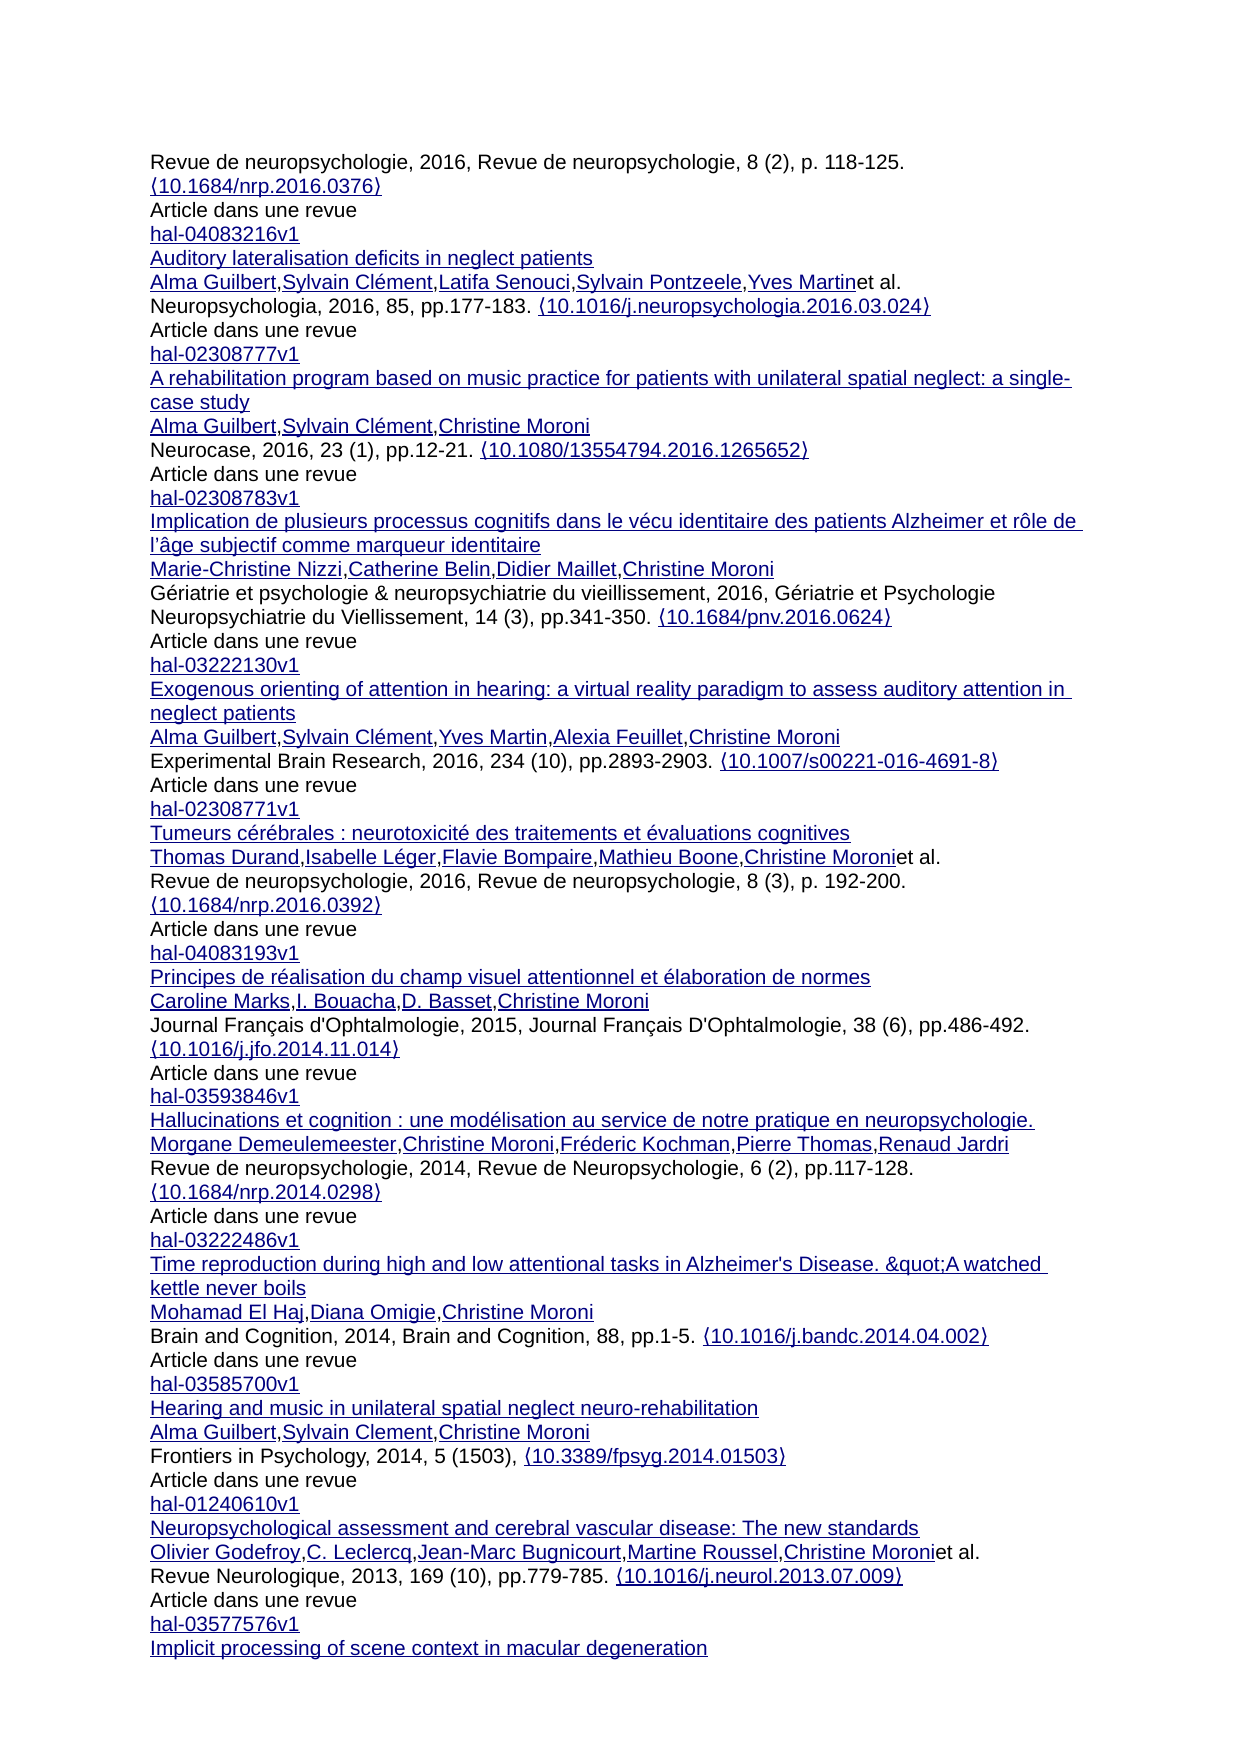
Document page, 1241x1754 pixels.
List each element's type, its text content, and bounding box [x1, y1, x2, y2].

table_cell Neuropsychological assessment and cerebral vascular disease: The new standards Olivier Godefroy,C. Leclercq,Jean-Marc Bugnicourt,Martine Roussel,Christine Moroniet al. Revue Neurologique, 2013, 169 (10), pp.779-785. ⟨10.1016/j.neurol.2013.07.009⟩ Article dans une revue hal-03577576v1 [150, 1516, 1090, 1635]
table_cell Exogenous orienting of attention in hearing: a virtual reality paradigm to assess auditory attention in neglect patients Alma Guilbert,Sylvain Clément,Yves Martin,Alexia Feuillet,Christine Moroni Experimental Brain Research, 2016, 234 (10), pp.2893-2903. ⟨10.1007/s00221-016-4691-8⟩ Article dans une revue hal-02308771v1 [150, 677, 1090, 821]
table_cell Principes de réalisation du champ visuel attentionnel et élaboration de normes Caroline Marks,I. Bouacha,D. Basset,Christine Moroni Journal Français d'Ophtalmologie, 2015, Journal Français D'Ophtalmologie, 38 (6), pp.486-492. ⟨10.1016/j.jfo.2014.11.014⟩ Article dans une revue hal-03593846v1 [150, 965, 1090, 1108]
table_cell Implication de plusieurs processus cognitifs dans le vécu identitaire des patients Alzheimer et rôle de l’âge subjectif comme marqueur identitaire Marie-Christine Nizzi,Catherine Belin,Didier Maillet,Christine Moroni Gériatrie et psychologie & neuropsychiatrie du vieillissement, 2016, Gériatrie et Psychologie Neuropsychiatrie du Viellissement, 14 (3), pp.341-350. ⟨10.1684/pnv.2016.0624⟩ Article dans une revue hal-03222130v1 [150, 509, 1090, 677]
table_cell A rehabilitation program based on music practice for patients with unilateral spatial neglect: a single-case study Alma Guilbert,Sylvain Clément,Christine Moroni Neurocase, 2016, 23 (1), pp.12-21. ⟨10.1080/13554794.2016.1265652⟩ Article dans une revue hal-02308783v1 [150, 366, 1090, 509]
table_cell Hearing and music in unilateral spatial neglect neuro-rehabilitation Alma Guilbert,Sylvain Clement,Christine Moroni Frontiers in Psychology, 2014, 5 (1503), ⟨10.3389/fpsyg.2014.01503⟩ Article dans une revue hal-01240610v1 [150, 1396, 1090, 1516]
table_cell Time reproduction during high and low attentional tasks in Alzheimer's Disease. &quot;A watched kettle never boils Mohamad El Haj,Diana Omigie,Christine Moroni Brain and Cognition, 2014, Brain and Cognition, 88, pp.1-5. ⟨10.1016/j.bandc.2014.04.002⟩ Article dans une revue hal-03585700v1 [150, 1252, 1090, 1396]
table_cell Auditory lateralisation deficits in neglect patients Alma Guilbert,Sylvain Clément,Latifa Senouci,Sylvain Pontzeele,Yves Martinet al. Neuropsychologia, 2016, 85, pp.177-183. ⟨10.1016/j.neuropsychologia.2016.03.024⟩ Article dans une revue hal-02308777v1 [150, 246, 1090, 366]
table_cell Hallucinations et cognition : une modélisation au service de notre pratique en neuropsychologie. Morgane Demeulemeester,Christine Moroni,Fréderic Kochman,Pierre Thomas,Renaud Jardri Revue de neuropsychologie, 2014, Revue de Neuropsychologie, 6 (2), pp.117-128. ⟨10.1684/nrp.2014.0298⟩ Article dans une revue hal-03222486v1 [150, 1108, 1090, 1252]
table_cell Implicit processing of scene context in macular degeneration [150, 1635, 1090, 1659]
table_cell Tumeurs cérébrales : neurotoxicité des traitements et évaluations cognitives Thomas Durand,Isabelle Léger,Flavie Bompaire,Mathieu Boone,Christine Moroniet al. Revue de neuropsychologie, 2016, Revue de neuropsychologie, 8 (3), p. 192-200. ⟨10.1684/nrp.2016.0392⟩ Article dans une revue hal-04083193v1 [150, 821, 1090, 964]
table_cell Revue de neuropsychologie, 2016, Revue de neuropsychologie, 8 (2), p. 118-125. ⟨10.1684/nrp.2016.0376⟩ Article dans une revue hal-04083216v1 [150, 150, 1090, 246]
